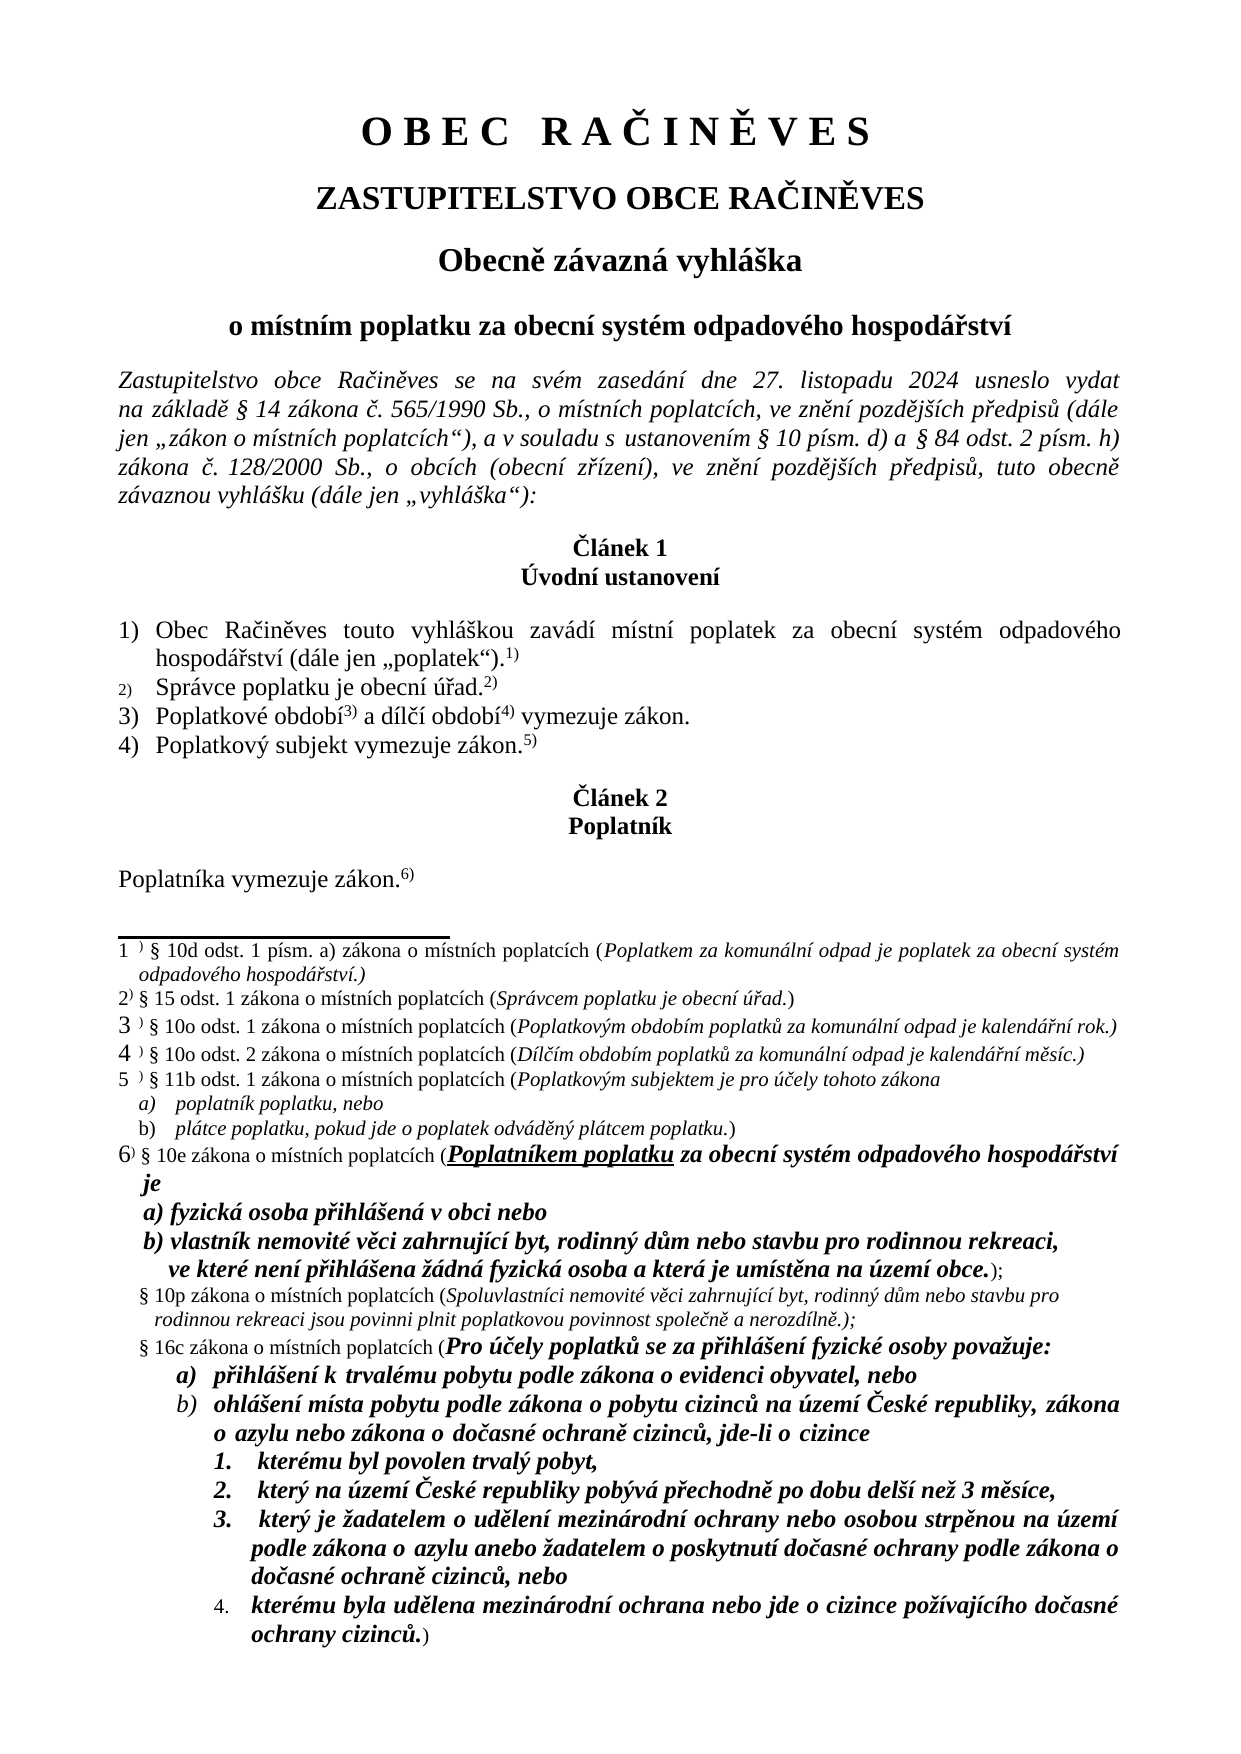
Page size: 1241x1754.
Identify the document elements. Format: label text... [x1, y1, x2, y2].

list ) § 10d odst. 1 písm. a) zákona o místních poplatcích (Poplatkem za komunální odpad je poplatek za obecní systém odpadového hospodářství.) [118, 938, 1122, 986]
text Článek 1 [118, 533, 1122, 562]
text ) § 10e zákona o místních poplatcích (Poplatníkem poplatku za obecní systém odpadového hospodářství [118, 1139, 1122, 1168]
text O B E C R A Č I N Ě V E S [118, 106, 1122, 154]
text Zastupitelstvo obce Račiněves se na svém zasedání dne 27. listopadu 2024 usneslo vydat na základě § 14 zákona č. 565/1990 Sb., o místních poplatcích, ve znění pozdějších předpisů (dále jen „zákon o místních poplatcích“), a v souladu s ustanovením § 10 písm. d) a § 84 odst. 2 písm. h) zákona č. 128/2000 Sb., o obcích (obecní zřízení), ve znění pozdějších předpisů, tuto obecně závaznou vyhlášku (dále jen „vyhláška“): [118, 365, 1122, 509]
text b) vlastník nemovité věci zahrnující byt, rodinný dům nebo stavbu pro rodinnou rekreaci, [118, 1226, 1122, 1254]
list ohlášení místa pobytu podle zákona o pobytu cizinců na území České republiky, zákona o azylu nebo zákona o dočasné ochraně cizinců, jde-li o cizince [176, 1389, 1122, 1446]
text Obecně závazná vyhláška [118, 241, 1122, 279]
text § 10p zákona o místních poplatcích (Spoluvlastníci nemovité věci zahrnující byt, rodinný dům nebo stavbu pro [138, 1283, 1122, 1307]
text Úvodní ustanovení [118, 562, 1122, 591]
text ZASTUPITELSTVO OBCE RAČINĚVES [118, 178, 1122, 217]
list který je žadatelem o udělení mezinárodní ochrany nebo osobou strpěnou na území podle zákona o azylu anebo žadatelem o poskytnutí dočasné ochrany podle zákona o dočasné ochraně cizinců, nebo [214, 1504, 1122, 1590]
text o místním poplatku za obecní systém odpadového hospodářství [118, 308, 1122, 341]
text ve které není přihlášena žádná fyzická osoba a která je umístěna na území obce.); [118, 1254, 1122, 1283]
text § 16c zákona o místních poplatcích (Pro účely poplatků se za přihlášení fyzické osoby považuje: [138, 1331, 1122, 1360]
list plátce poplatku, pokud jde o poplatek odváděný plátcem poplatku.) [138, 1115, 1122, 1139]
list kterému byl povolen trvalý pobyt, [214, 1446, 1122, 1475]
list poplatník poplatku, nebo [138, 1091, 1122, 1115]
list ) § 10o odst. 2 zákona o místních poplatcích (Dílčím obdobím poplatků za komunální odpad je kalendářní měsíc.) [118, 1038, 1122, 1067]
list který na území České republiky pobývá přechodně po dobu delší než 3 měsíce, [214, 1475, 1122, 1504]
text Poplatníka vymezuje zákon.) [118, 864, 1122, 893]
list ) § 11b odst. 1 zákona o místních poplatcích (Poplatkovým subjektem je pro účely tohoto zákona [118, 1067, 1122, 1091]
list kterému byla udělena mezinárodní ochrana nebo jde o cizince požívajícího dočasné ochrany cizinců.) [214, 1590, 1122, 1648]
text Článek 2 [118, 783, 1122, 811]
text a) fyzická osoba přihlášená v obci nebo [118, 1197, 1122, 1226]
list přihlášení k trvalému pobytu podle zákona o evidenci obyvatel, nebo [176, 1360, 1122, 1389]
list Poplatkové období) a dílčí období) vymezuje zákon. [118, 701, 1122, 730]
list Poplatkový subjekt vymezuje zákon.) [118, 730, 1122, 758]
list Obec Račiněves touto vyhláškou zavádí místní poplatek za obecní systém odpadového hospodářství (dále jen „poplatek“).) [118, 615, 1122, 672]
list Správce poplatku je obecní úřad.) [118, 672, 1122, 701]
list ) § 10o odst. 1 zákona o místních poplatcích (Poplatkovým obdobím poplatků za komunální odpad je kalendářní rok.) [118, 1010, 1122, 1038]
list ) § 15 odst. 1 zákona o místních poplatcích (Správcem poplatku je obecní úřad.) [118, 986, 1122, 1010]
text Poplatník [118, 811, 1122, 840]
text je [118, 1168, 1122, 1197]
text rodinnou rekreaci jsou povinni plnit poplatkovou povinnost společně a nerozdílně.); [138, 1307, 1122, 1331]
